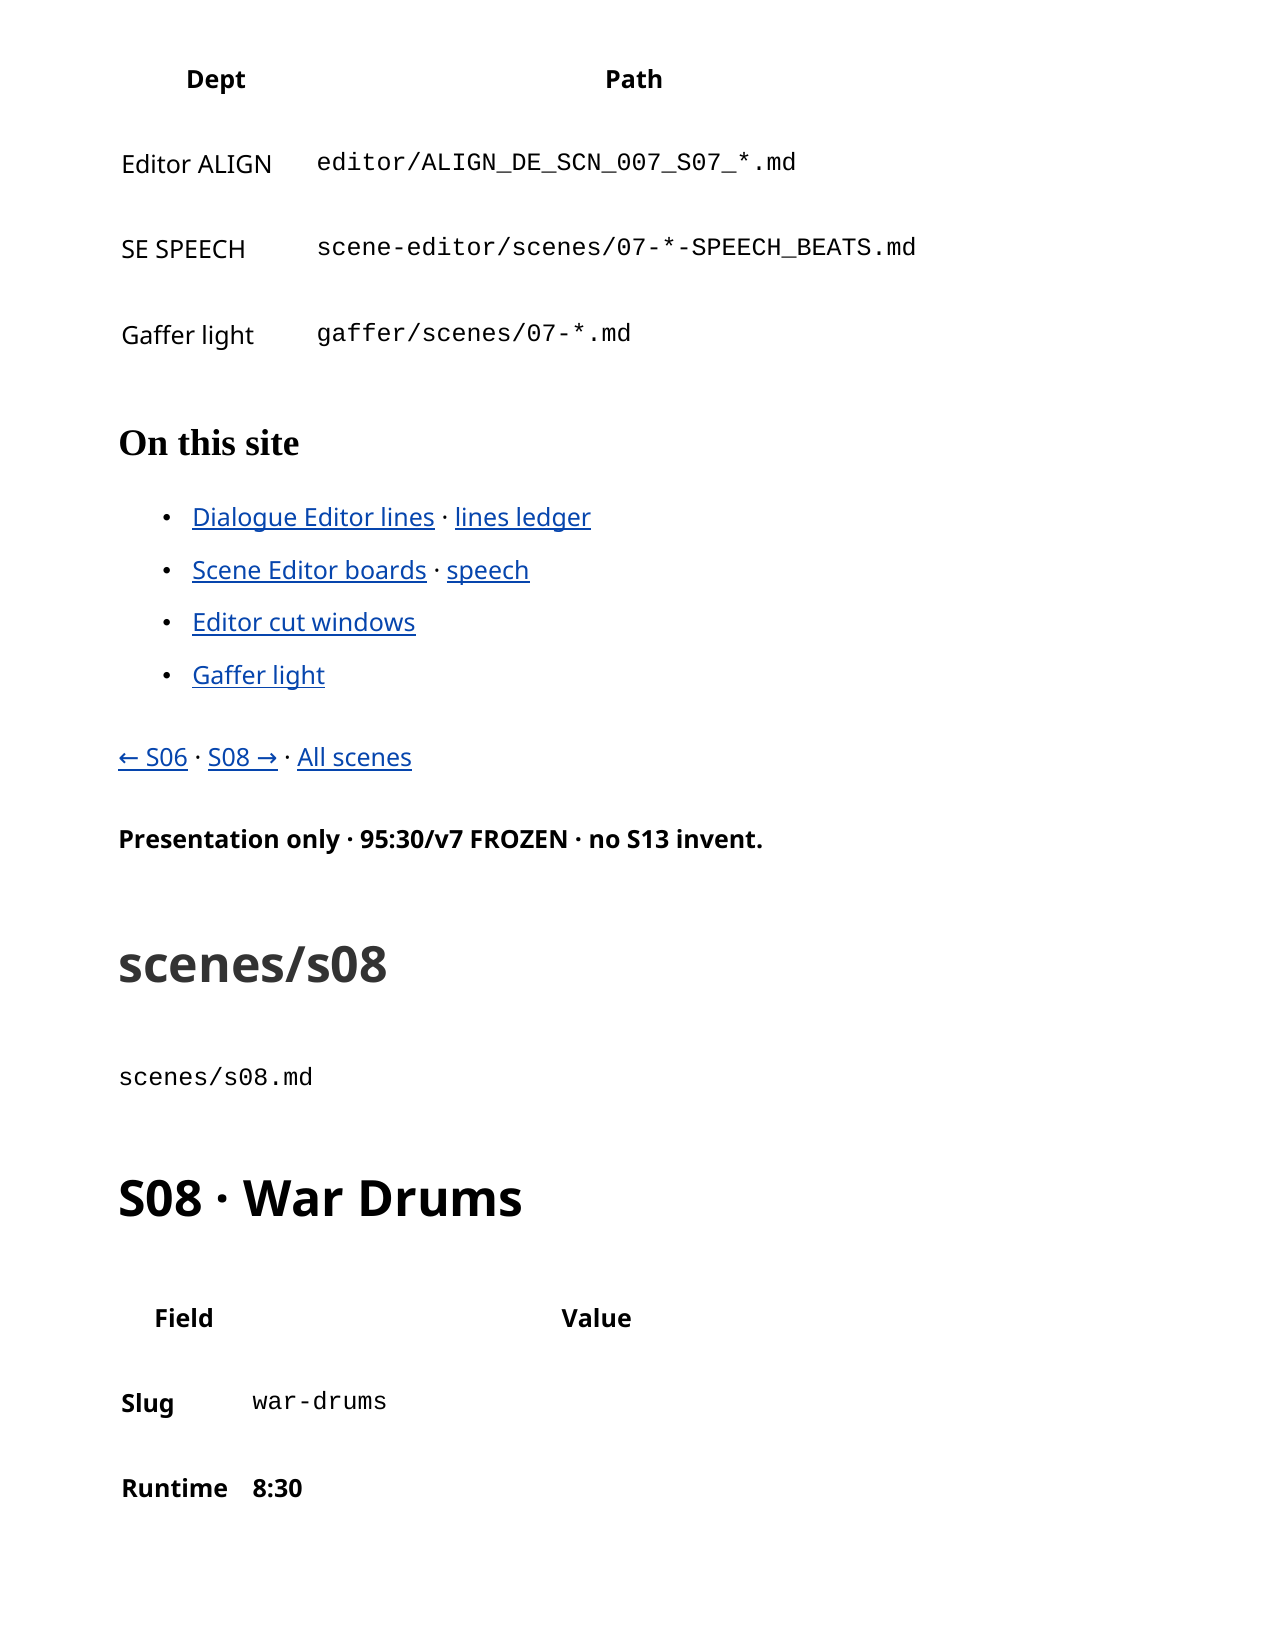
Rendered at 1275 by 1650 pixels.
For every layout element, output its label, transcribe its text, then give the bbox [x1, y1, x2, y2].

table_header Value [250, 1298, 943, 1383]
table_cell editor/ALIGN_DE_SCN_007_S07_*.md [314, 144, 954, 229]
table_cell Slug [118, 1383, 249, 1468]
table_header Field [118, 1298, 249, 1383]
table_cell 8:30 [250, 1468, 943, 1553]
text Presentation only · 95:30/v7 FROZEN · no S13 invent. [118, 822, 1216, 856]
text ← S06 · S08 → · All scenes [118, 740, 1216, 774]
list Editor cut windows [162, 605, 1216, 639]
table_cell gaffer/scenes/07-*.md [314, 314, 954, 399]
text scenes/s08.md [118, 1064, 1216, 1093]
list Scene Editor boards · speech [162, 552, 1216, 586]
subtitle On this site [118, 420, 1216, 463]
title scenes/s08 [118, 929, 1216, 997]
list Dialogue Editor lines · lines ledger [162, 499, 1216, 534]
table_cell Runtime [118, 1468, 249, 1553]
list Gaffer light [162, 658, 1216, 692]
table_header Path [314, 59, 954, 144]
table_cell scene-editor/scenes/07-*-SPEECH_BEATS.md [314, 229, 954, 314]
subtitle S08 · War Drums [118, 1163, 1216, 1231]
table_cell Gaffer light [118, 314, 313, 399]
table_cell SE SPEECH [118, 229, 313, 314]
table_cell Editor ALIGN [118, 144, 313, 229]
table_header Dept [118, 59, 313, 144]
table_cell war-drums [250, 1383, 943, 1468]
